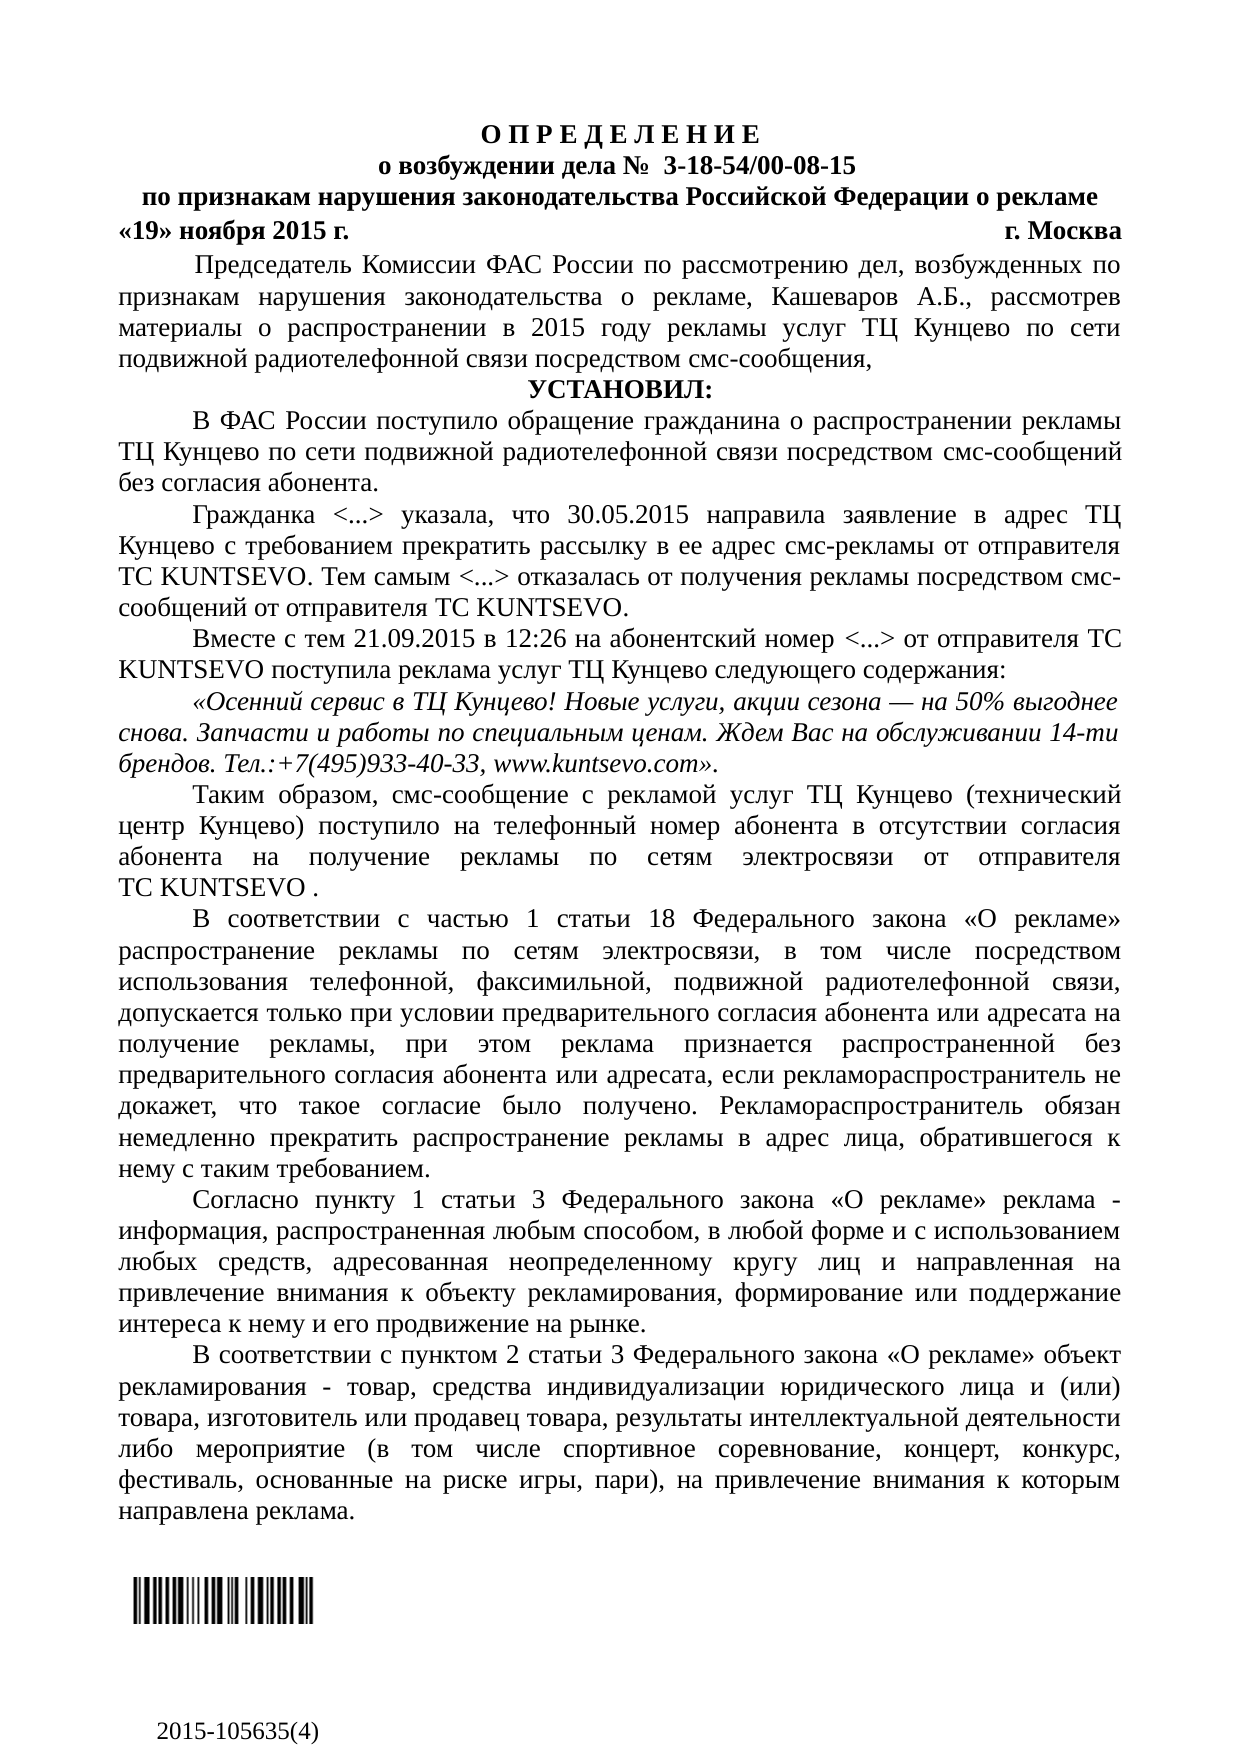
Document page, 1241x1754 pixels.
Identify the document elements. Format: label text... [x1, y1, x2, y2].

picture [118, 1577, 331, 1624]
text о возбуждении дела № 3-18-54/00-08-15 [118, 149, 1122, 180]
text В ФАС России поступило обращение гражданина о распространении рекламы ТЦ Кунцево по сети подвижной радиотелефонной связи посредством смс-сообщений без согласия абонента. [118, 404, 1122, 498]
text «Осенний сервис в ТЦ Кунцево! Новые услуги, акции сезона — на 50% выгоднее снова. Запчасти и работы по специальным ценам. Ждем Вас на обслуживании 14-ти брендов. Тел.:+7(495)933-40-33, www.kuntsevo.com». [118, 684, 1122, 778]
text Гражданка <...> указала, что 30.05.2015 направила заявление в адрес ТЦ Кунцево с требованием прекратить рассылку в ее адрес смс-рекламы от отправителя TC KUNTSEVO. Тем самым <...> отказалась от получения рекламы посредством смс-сообщений от отправителя TC KUNTSEVO. [118, 498, 1122, 622]
text Председатель Комиссии ФАС России по рассмотрению дел, возбужденных по признакам нарушения законодательства о рекламе, Кашеваров А.Б., рассмотрев материалы о распространении в 2015 году рекламы услуг ТЦ Кунцево по сети подвижной радиотелефонной связи посредством смс-сообщения, [118, 248, 1122, 373]
text Вместе с тем 21.09.2015 в 12:26 на абонентский номер <...> от отправителя TC KUNTSEVO поступила реклама услуг ТЦ Кунцево следующего содержания: [118, 622, 1122, 684]
text УСТАНОВИЛ: [118, 373, 1122, 404]
text «19» ноября 2015 г. г. Москва [118, 214, 1122, 246]
text Таким образом, смс-сообщение с рекламой услуг ТЦ Кунцево (технический центр Кунцево) поступило на телефонный номер абонента в отсутствии согласия абонента на получение рекламы по сетям электросвязи от отправителя TC KUNTSEVO . [118, 778, 1122, 903]
text О П Р Е Д Е Л Е Н И Е [118, 118, 1122, 149]
text В соответствии с пунктом 2 статьи 3 Федерального закона «О рекламе» объект рекламирования - товар, средства индивидуализации юридического лица и (или) товара, изготовитель или продавец товара, результаты интеллектуальной деятельности либо мероприятие (в том числе спортивное соревнование, концерт, конкурс, фестиваль, основанные на риске игры, пари), на привлечение внимания к которым направлена реклама. [118, 1339, 1122, 1526]
text Согласно пункту 1 статьи 3 Федерального закона «О рекламе» реклама - информация, распространенная любым способом, в любой форме и с использованием любых средств, адресованная неопределенному кругу лиц и направленная на привлечение внимания к объекту рекламирования, формирование или поддержание интереса к нему и его продвижение на рынке. [118, 1183, 1122, 1339]
text В соответствии с частью 1 статьи 18 Федерального закона «О рекламе» распространение рекламы по сетям электросвязи, в том числе посредством использования телефонной, факсимильной, подвижной радиотелефонной связи, допускается только при условии предварительного согласия абонента или адресата на получение рекламы, при этом реклама признается распространенной без предварительного согласия абонента или адресата, если рекламораспространитель не докажет, что такое согласие было получено. Рекламораспространитель обязан немедленно прекратить распространение рекламы в адрес лица, обратившегося к нему с таким требованием. [118, 903, 1122, 1183]
text по признакам нарушения законодательства Российской Федерации о рекламе [118, 180, 1122, 212]
